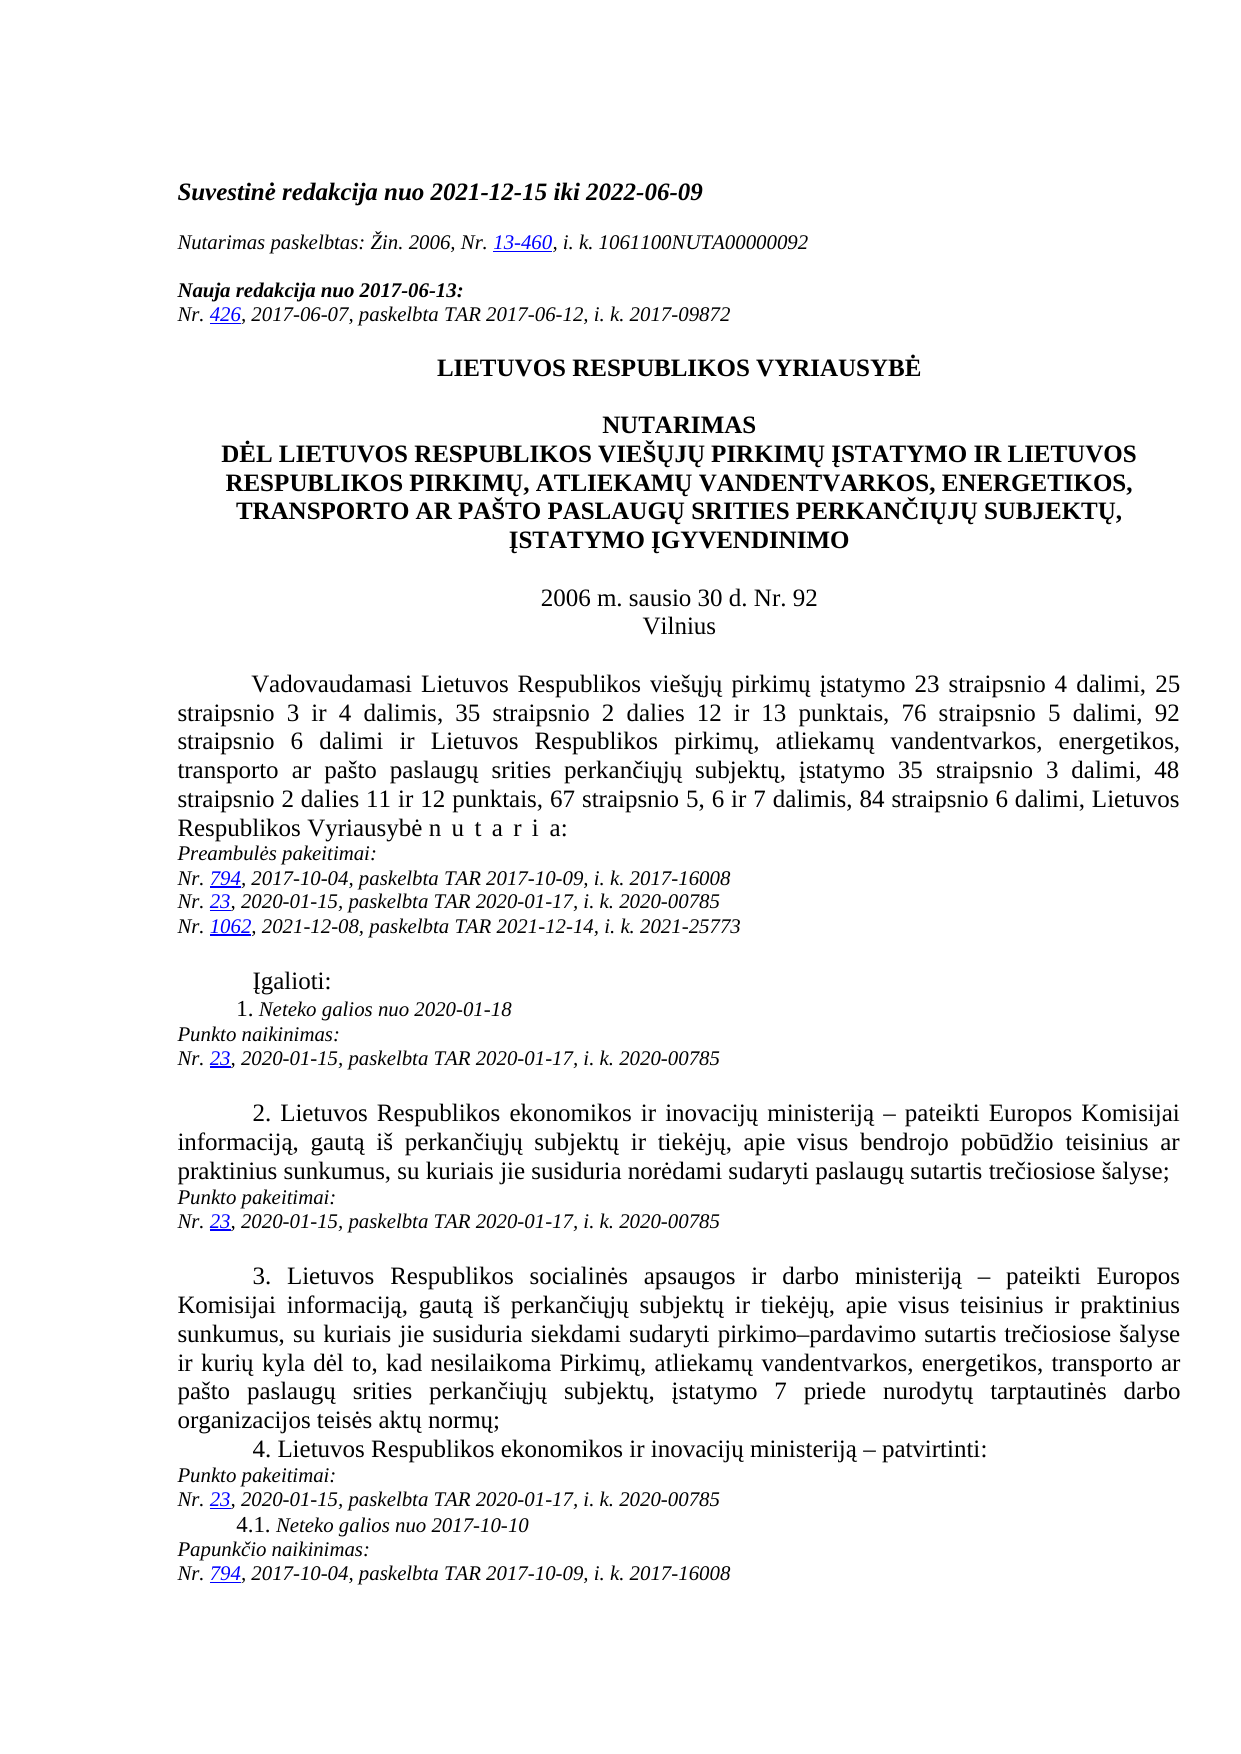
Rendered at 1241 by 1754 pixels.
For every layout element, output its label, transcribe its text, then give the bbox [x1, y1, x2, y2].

text Nr. 23, 2020-01-15, paskelbta TAR 2020-01-17, i. k. 2020-00785 [177, 889, 1181, 913]
text 3. Lietuvos Respublikos socialinės apsaugos ir darbo ministeriją – pateikti Europos Komisijai informaciją, gautą iš perkančiųjų subjektų ir tiekėjų, apie visus teisinius ir praktinius sunkumus, su kuriais jie susiduria siekdami sudaryti pirkimo–pardavimo sutartis trečiosiose šalyse ir kurių kyla dėl to, kad nesilaikoma Pirkimų, atliekamų vandentvarkos, energetikos, transporto ar pašto paslaugų srities perkančiųjų subjektų, įstatymo 7 priede nurodytų tarptautinės darbo organizacijos teisės aktų normų; [177, 1261, 1181, 1434]
text Punkto pakeitimai: [177, 1184, 1181, 1209]
text 4. Lietuvos Respublikos ekonomikos ir inovacijų ministeriją – patvirtinti: [177, 1434, 1181, 1463]
text Nauja redakcija nuo 2017-06-13: [177, 278, 1181, 302]
text Nr. 23, 2020-01-15, paskelbta TAR 2020-01-17, i. k. 2020-00785 [177, 1046, 1181, 1069]
text Punkto pakeitimai: [177, 1463, 1181, 1487]
text Nr. 794, 2017-10-04, paskelbta TAR 2017-10-09, i. k. 2017-16008 [177, 865, 1181, 889]
text 1. Neteko galios nuo 2020-01-18 [177, 995, 1181, 1021]
text Nr. 794, 2017-10-04, paskelbta TAR 2017-10-09, i. k. 2017-16008 [177, 1561, 1181, 1585]
text 2. Lietuvos Respublikos ekonomikos ir inovacijų ministeriją – pateikti Europos Komisijai informaciją, gautą iš perkančiųjų subjektų ir tiekėjų, apie visus bendrojo pobūdžio teisinius ar praktinius sunkumus, su kuriais jie susiduria norėdami sudaryti paslaugų sutartis trečiosiose šalyse; [177, 1098, 1181, 1184]
text Preambulės pakeitimai: [177, 841, 1181, 865]
text 2006 m. sausio 30 d. Nr. 92 [177, 583, 1181, 611]
text Įgalioti: [177, 966, 1181, 995]
text Nutarimas paskelbtas: Žin. 2006, Nr. 13-460, i. k. 1061100NUTA00000092 [177, 230, 1181, 254]
text Nr. 23, 2020-01-15, paskelbta TAR 2020-01-17, i. k. 2020-00785 [177, 1209, 1181, 1233]
text 4.1. Neteko galios nuo 2017-10-10 [177, 1511, 1181, 1537]
text Lietuvos Respublikos Vyriausybė [177, 353, 1181, 381]
text Punkto naikinimas: [177, 1021, 1181, 1046]
text Nr. 1062, 2021-12-08, paskelbta TAR 2021-12-14, i. k. 2021-25773 [177, 913, 1181, 938]
text nutarimas [177, 410, 1181, 439]
text Nr. 23, 2020-01-15, paskelbta TAR 2020-01-17, i. k. 2020-00785 [177, 1487, 1181, 1511]
text Vilnius [177, 611, 1181, 640]
text Papunkčio naikinimas: [177, 1537, 1181, 1561]
text Nr. 426, 2017-06-07, paskelbta TAR 2017-06-12, i. k. 2017-09872 [177, 302, 1181, 326]
text Suvestinė redakcija nuo 2021-12-15 iki 2022-06-09 [177, 177, 1181, 206]
text Vadovaudamasi Lietuvos Respublikos viešųjų pirkimų įstatymo 23 straipsnio 4 dalimi, 25 straipsnio 3 ir 4 dalimis, 35 straipsnio 2 dalies 12 ir 13 punktais, 76 straipsnio 5 dalimi, 92 straipsnio 6 dalimi ir Lietuvos Respublikos pirkimų, atliekamų vandentvarkos, energetikos, transporto ar pašto paslaugų srities perkančiųjų subjektų, įstatymo 35 straipsnio 3 dalimi, 48 straipsnio 2 dalies 11 ir 12 punktais, 67 straipsnio 5, 6 ir 7 dalimis, 84 straipsnio 6 dalimi, Lietuvos Respublikos Vyriausybė nutaria: [177, 669, 1181, 841]
text Dėl lietuvos Respublikos VIEŠŲJŲ PIRKIMŲ ĮSTATYMO ir LIETUVOS RESPUBLIKOS PIRKIMŲ, ATLIEKAMŲ VANDENTVARKOS, ENERGETIKOS, TRANSPORTO AR PAŠTO PASLAUGŲ SRITIES PERKANČIŲJŲ SUBJEKTŲ, įstatymo įgyvendinimo [177, 439, 1181, 554]
